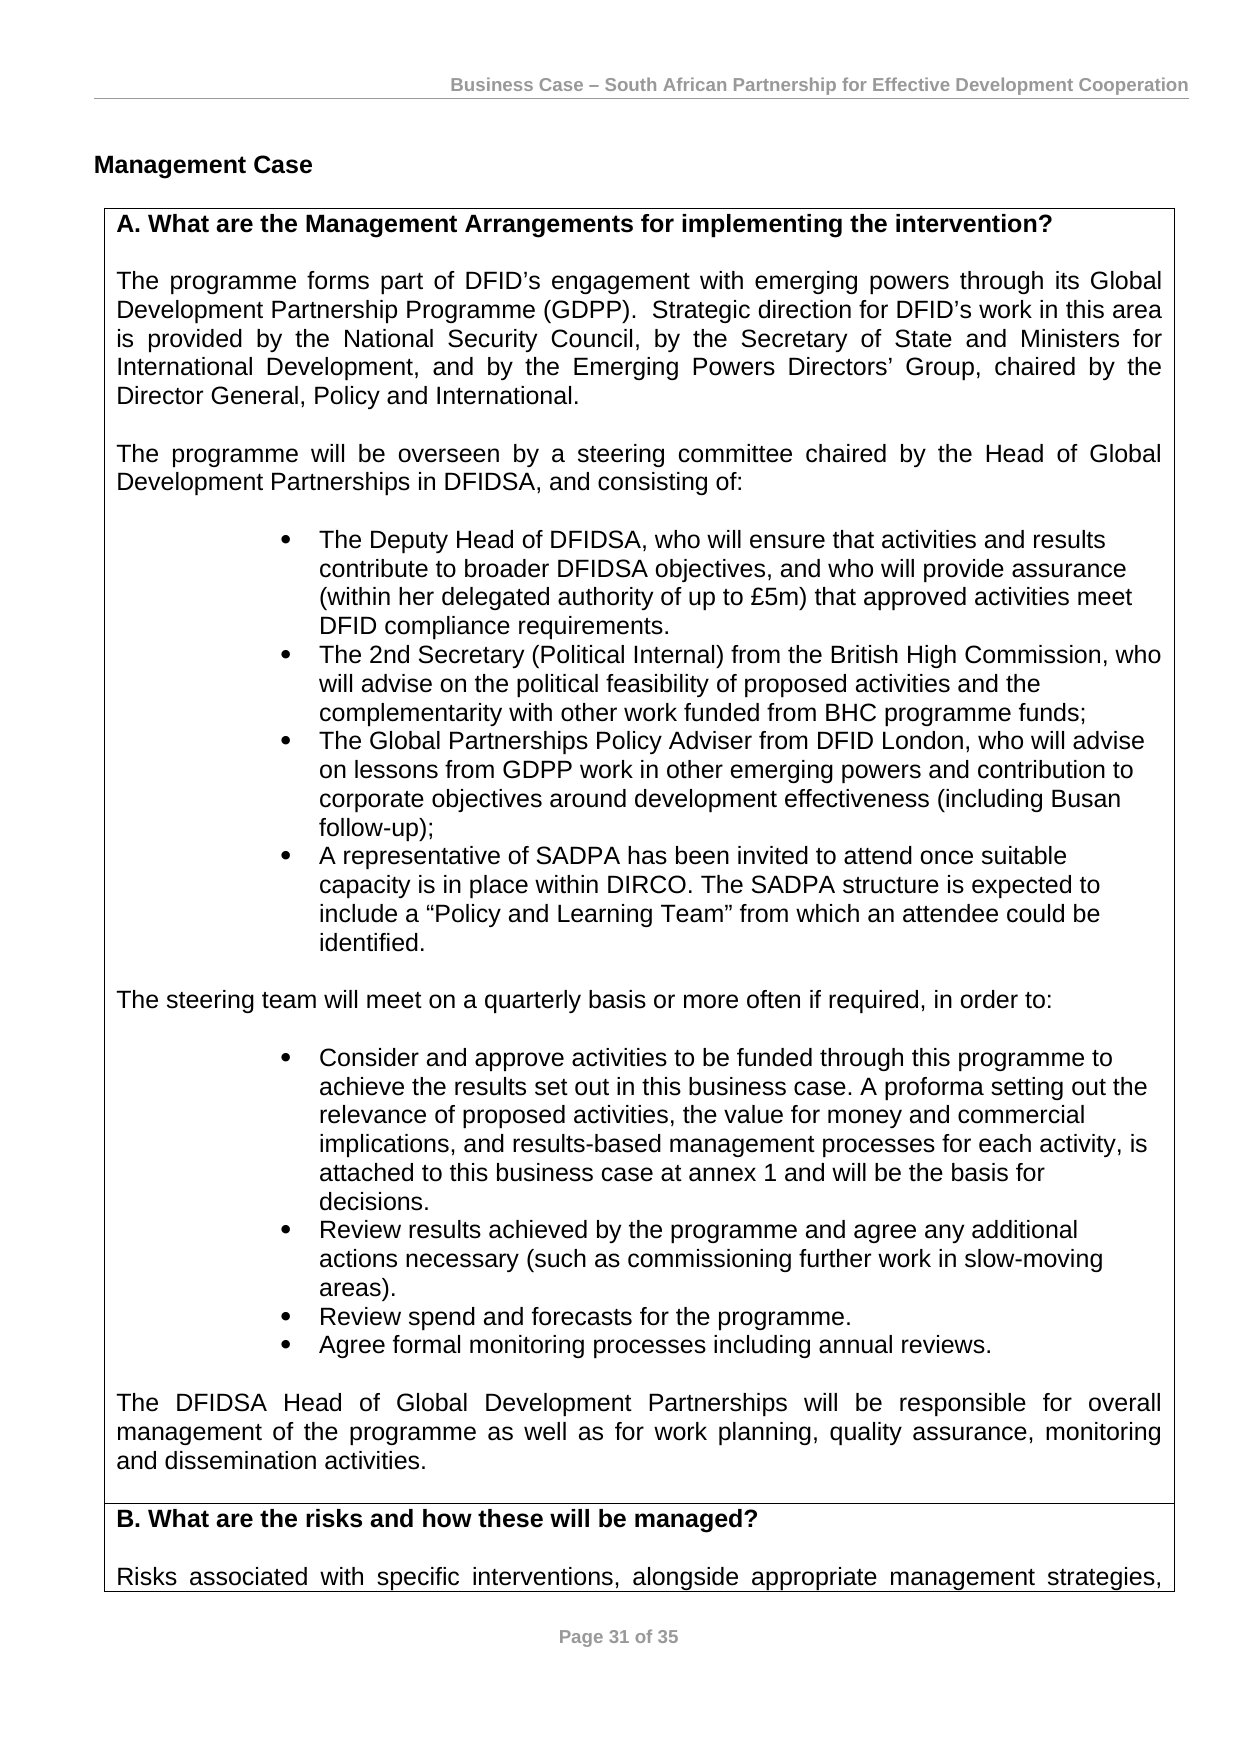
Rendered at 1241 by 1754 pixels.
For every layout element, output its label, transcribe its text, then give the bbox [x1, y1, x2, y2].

table_header A. What are the Management Arrangements for implementing the intervention? The programme forms part of DFID’s engagement with emerging powers through its Global Development Partnership Programme (GDPP). Strategic direction for DFID’s work in this area is provided by the National Security Council, by the Secretary of State and Ministers for International Development, and by the Emerging Powers Directors’ Group, chaired by the Director General, Policy and International. The programme will be overseen by a steering committee chaired by the Head of Global Development Partnerships in DFIDSA, and consisting of: The Deputy Head of DFIDSA, who will ensure that activities and results contribute to broader DFIDSA objectives, and who will provide assurance (within her delegated authority of up to £5m) that approved activities meet DFID compliance requirements. The 2nd Secretary (Political Internal) from the British High Commission, who will advise on the political feasibility of proposed activities and the complementarity with other work funded from BHC programme funds; The Global Partnerships Policy Adviser from DFID London, who will advise on lessons from GDPP work in other emerging powers and contribution to corporate objectives around development effectiveness (including Busan follow-up); A representative of SADPA has been invited to attend once suitable capacity is in place within DIRCO. The SADPA structure is expected to include a “Policy and Learning Team” from which an attendee could be identified. The steering team will meet on a quarterly basis or more often if required, in order to: Consider and approve activities to be funded through this programme to achieve the results set out in this business case. A proforma setting out the relevance of proposed activities, the value for money and commercial implications, and results-based management processes for each activity, is attached to this business case at annex 1 and will be the basis for decisions. Review results achieved by the programme and agree any additional actions necessary (such as commissioning further work in slow-moving areas). Review spend and forecasts for the programme. Agree formal monitoring processes including annual reviews. The DFIDSA Head of Global Development Partnerships will be responsible for overall management of the programme as well as for work planning, quality assurance, monitoring and dissemination activities. [105, 209, 1174, 1503]
text Management Case [93, 150, 1125, 179]
table_cell B. What are the risks and how these will be managed? Risks associated with specific interventions, alongside appropriate management strategies, [105, 1504, 1174, 1591]
